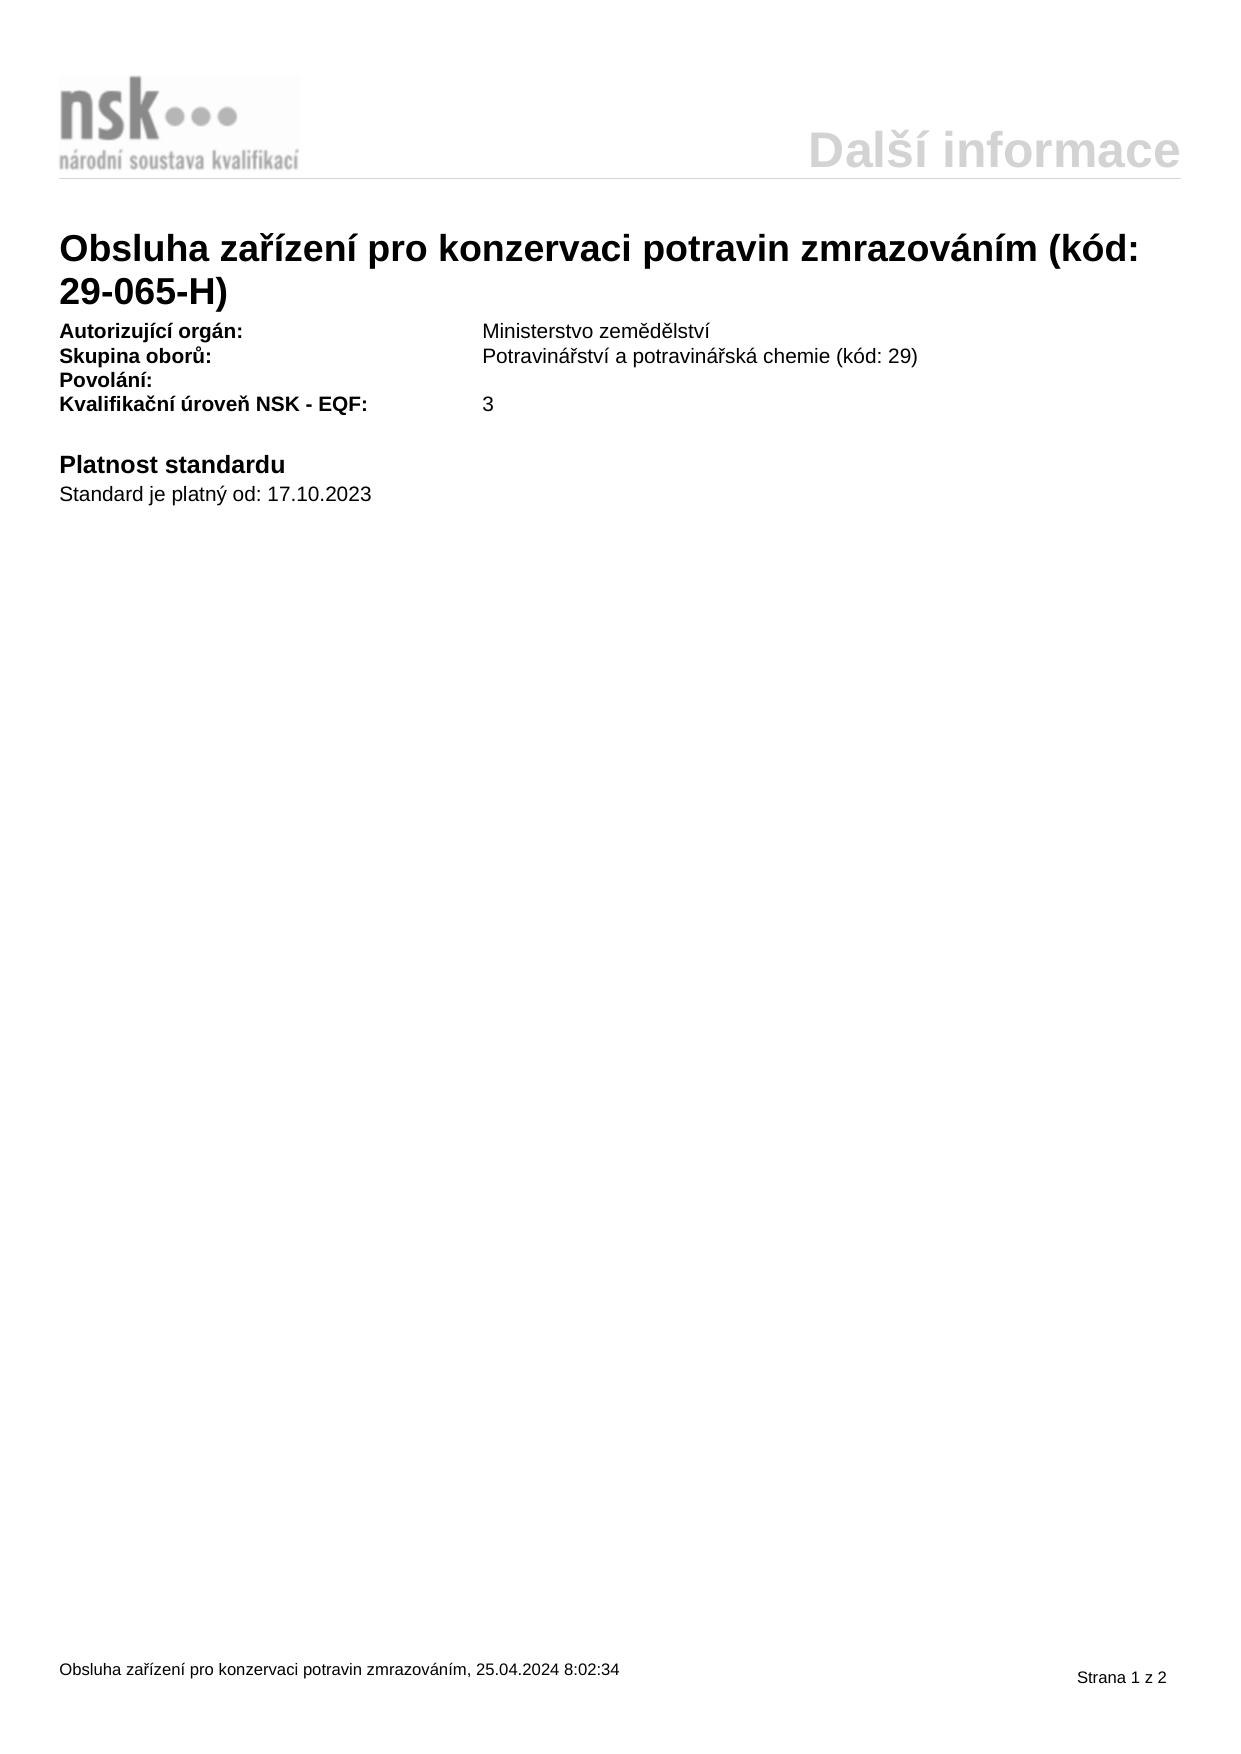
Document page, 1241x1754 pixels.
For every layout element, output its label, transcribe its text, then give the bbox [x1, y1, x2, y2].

table_cell [482, 806, 619, 1106]
table_cell [861, 506, 1167, 806]
table_cell [1167, 313, 1181, 319]
table_cell [861, 1106, 1167, 1383]
table_cell [619, 1384, 627, 1659]
table_cell [119, 1384, 482, 1659]
table_cell Potravinářství a potravinářská chemie (kód: 29) [482, 344, 1181, 368]
table_cell [619, 196, 627, 224]
table_cell [59, 196, 119, 224]
table_cell [627, 1384, 861, 1659]
table_cell [627, 806, 861, 1106]
table_cell Kvalifikační úroveň NSK - EQF: [59, 392, 482, 416]
table_cell [482, 196, 619, 224]
table_cell [1167, 1384, 1181, 1659]
table_cell [619, 806, 627, 1106]
table_cell Autorizující orgán: [59, 319, 482, 343]
table_cell [59, 1106, 119, 1383]
table_cell [119, 196, 482, 224]
table_cell [1167, 1660, 1181, 1696]
table_cell [1167, 806, 1181, 1106]
table_cell [59, 806, 119, 1106]
table_cell [861, 313, 1167, 319]
table_cell [627, 313, 861, 319]
table_cell [861, 418, 1167, 446]
table_cell [119, 172, 482, 178]
table_cell [59, 506, 119, 806]
table_cell Povolání: [59, 368, 482, 392]
table_cell [119, 418, 482, 446]
table_cell [1167, 196, 1181, 224]
table_cell [627, 368, 861, 392]
table_cell Skupina oborů: [59, 344, 482, 368]
table_cell [627, 506, 861, 806]
table_cell [619, 506, 627, 806]
table_cell [59, 1384, 119, 1659]
table_cell [861, 196, 1167, 224]
table_cell [59, 179, 1181, 196]
table_cell [482, 506, 619, 806]
table_cell [59, 418, 119, 446]
table_cell [627, 1106, 861, 1383]
table_cell [482, 172, 619, 178]
table_cell [619, 172, 627, 178]
table_cell Platnost standardu [59, 446, 1181, 482]
table_cell [119, 806, 482, 1106]
table_cell [1167, 1106, 1181, 1383]
table_cell Strana 1 z 2 [861, 1660, 1167, 1696]
table_cell [1167, 506, 1181, 806]
table_header Další informace [627, 59, 1181, 178]
table_header [620, 59, 627, 172]
table_cell [619, 1106, 627, 1383]
table_cell [861, 806, 1167, 1106]
table_cell [59, 172, 119, 178]
table_cell Standard je platný od: 17.10.2023 [59, 482, 1181, 506]
table_cell [119, 313, 482, 319]
table_cell [482, 313, 619, 319]
table_cell [482, 1384, 619, 1659]
table_cell [119, 506, 482, 806]
table_cell [59, 313, 119, 319]
table_cell [482, 1106, 619, 1383]
table_cell [482, 368, 619, 392]
table_cell Obsluha zařízení pro konzervaci potravin zmrazováním (kód: 29-065-H) [59, 224, 1181, 313]
table_cell [861, 1384, 1167, 1659]
table_cell [627, 196, 861, 224]
table_cell [119, 1106, 482, 1383]
table_cell [619, 418, 627, 446]
table_cell [1167, 418, 1181, 446]
picture [58, 59, 620, 172]
table_cell [619, 313, 627, 319]
table_cell [861, 368, 1167, 392]
table_cell [482, 418, 619, 446]
table_cell 3 [482, 392, 1181, 417]
table_cell [1167, 368, 1181, 392]
table_cell [627, 418, 861, 446]
table_cell [619, 368, 627, 392]
table_cell Ministerstvo zemědělství [482, 319, 1181, 344]
table_cell Obsluha zařízení pro konzervaci potravin zmrazováním, 25.04.2024 8:02:34 [59, 1660, 861, 1696]
